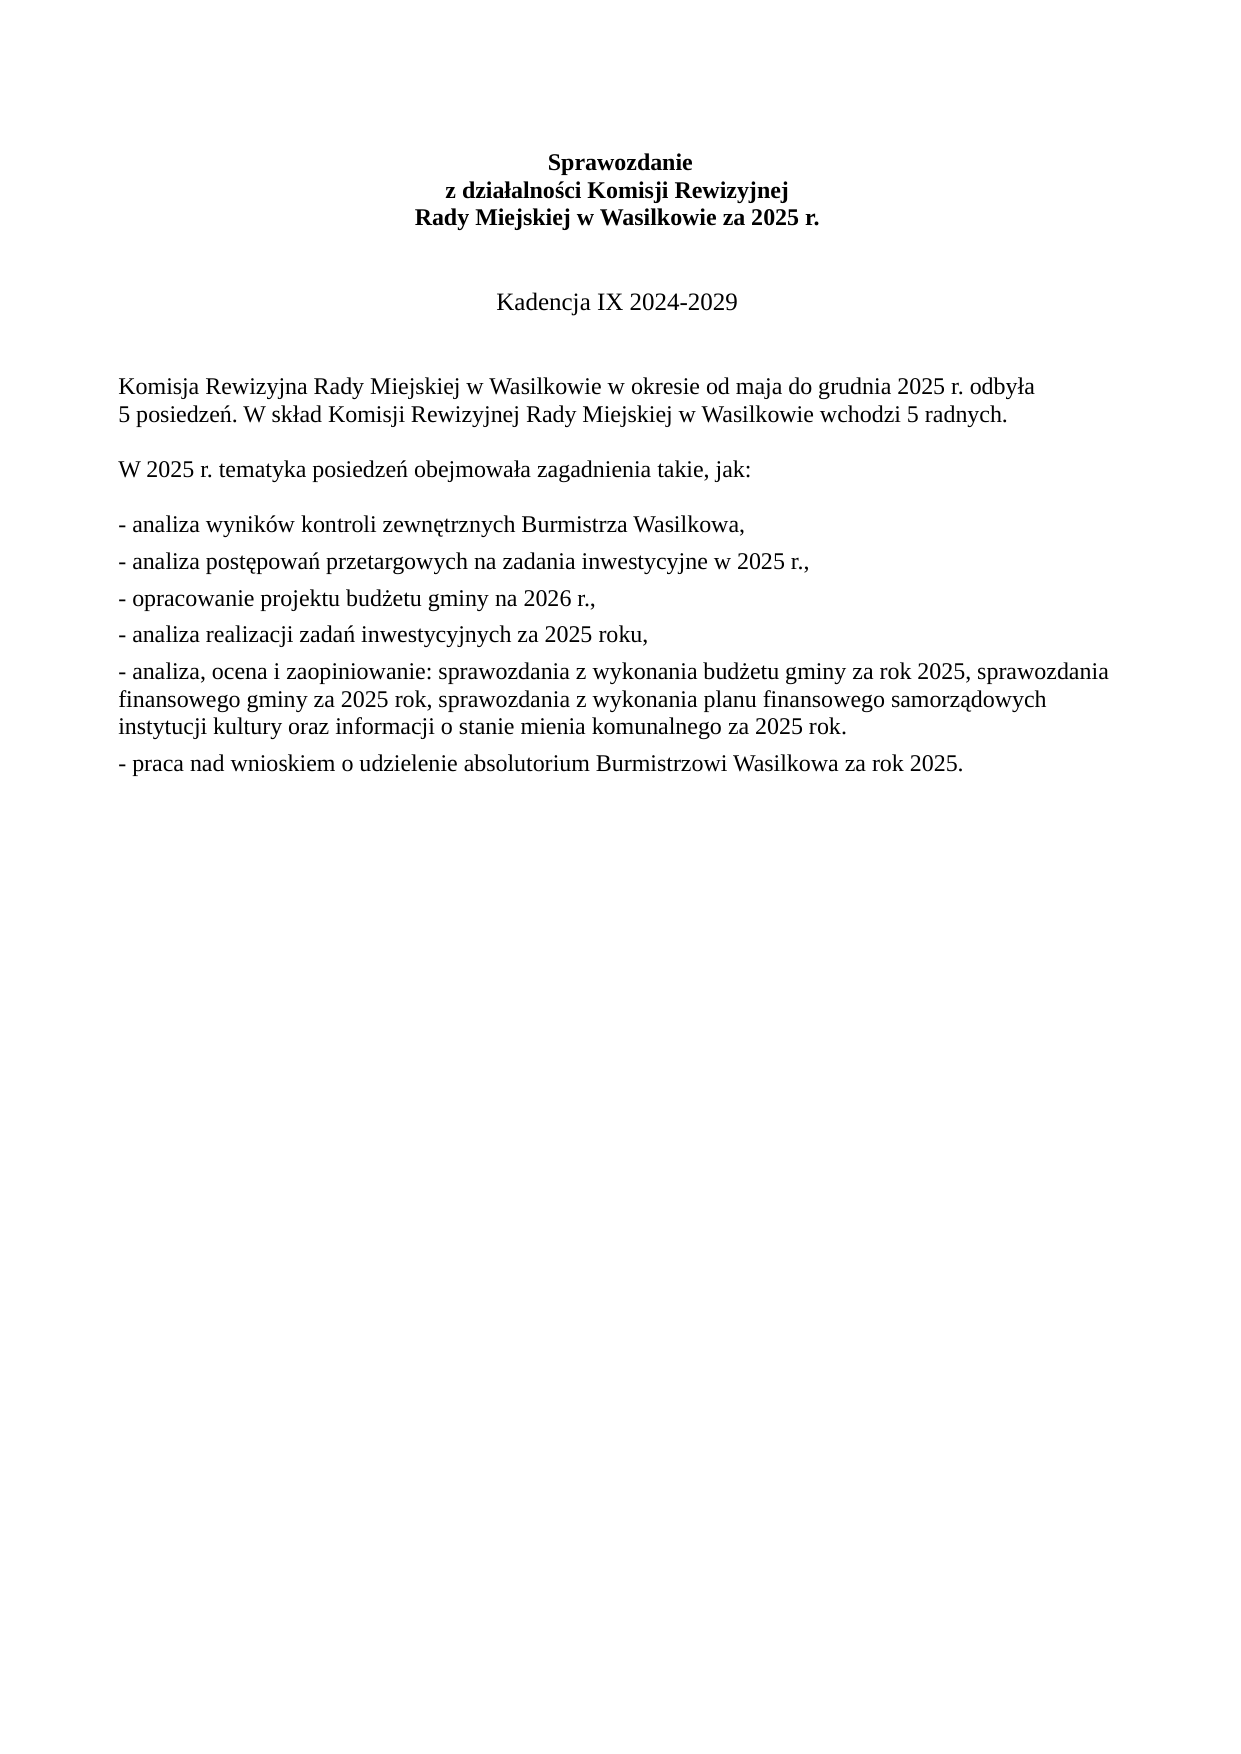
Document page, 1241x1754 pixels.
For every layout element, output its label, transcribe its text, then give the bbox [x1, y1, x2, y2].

text Kadencja IX 2024-2029 [118, 287, 1122, 316]
text z działalności Komisji Rewizyjnej [118, 176, 1122, 203]
text W 2025 r. tematyka posiedzeń obejmowała zagadnienia takie, jak: [118, 455, 1122, 483]
text Komisja Rewizyjna Rady Miejskiej w Wasilkowie w okresie od maja do grudnia 2025 r. odbyła 5 posiedzeń. W skład Komisji Rewizyjnej Rady Miejskiej w Wasilkowie wchodzi 5 radnych. [118, 372, 1122, 427]
text - analiza postępowań przetargowych na zadania inwestycyjne w 2025 r., [118, 547, 1122, 574]
text Rady Miejskiej w Wasilkowie za 2025 r. [118, 203, 1122, 231]
text - analiza realizacji zadań inwestycyjnych za 2025 roku, [118, 620, 1122, 648]
text - opracowanie projektu budżetu gminy na 2026 r., [118, 584, 1122, 611]
text - praca nad wnioskiem o udzielenie absolutorium Burmistrzowi Wasilkowa za rok 2025. [118, 749, 1122, 776]
text - analiza wyników kontroli zewnętrznych Burmistrza Wasilkowa, [118, 510, 1122, 538]
text Sprawozdanie [118, 147, 1122, 176]
text - analiza, ocena i zaopiniowanie: sprawozdania z wykonania budżetu gminy za rok 2025, sprawozdania finansowego gminy za 2025 rok, sprawozdania z wykonania planu finansowego samorządowych instytucji kultury oraz informacji o stanie mienia komunalnego za 2025 rok. [118, 657, 1122, 740]
